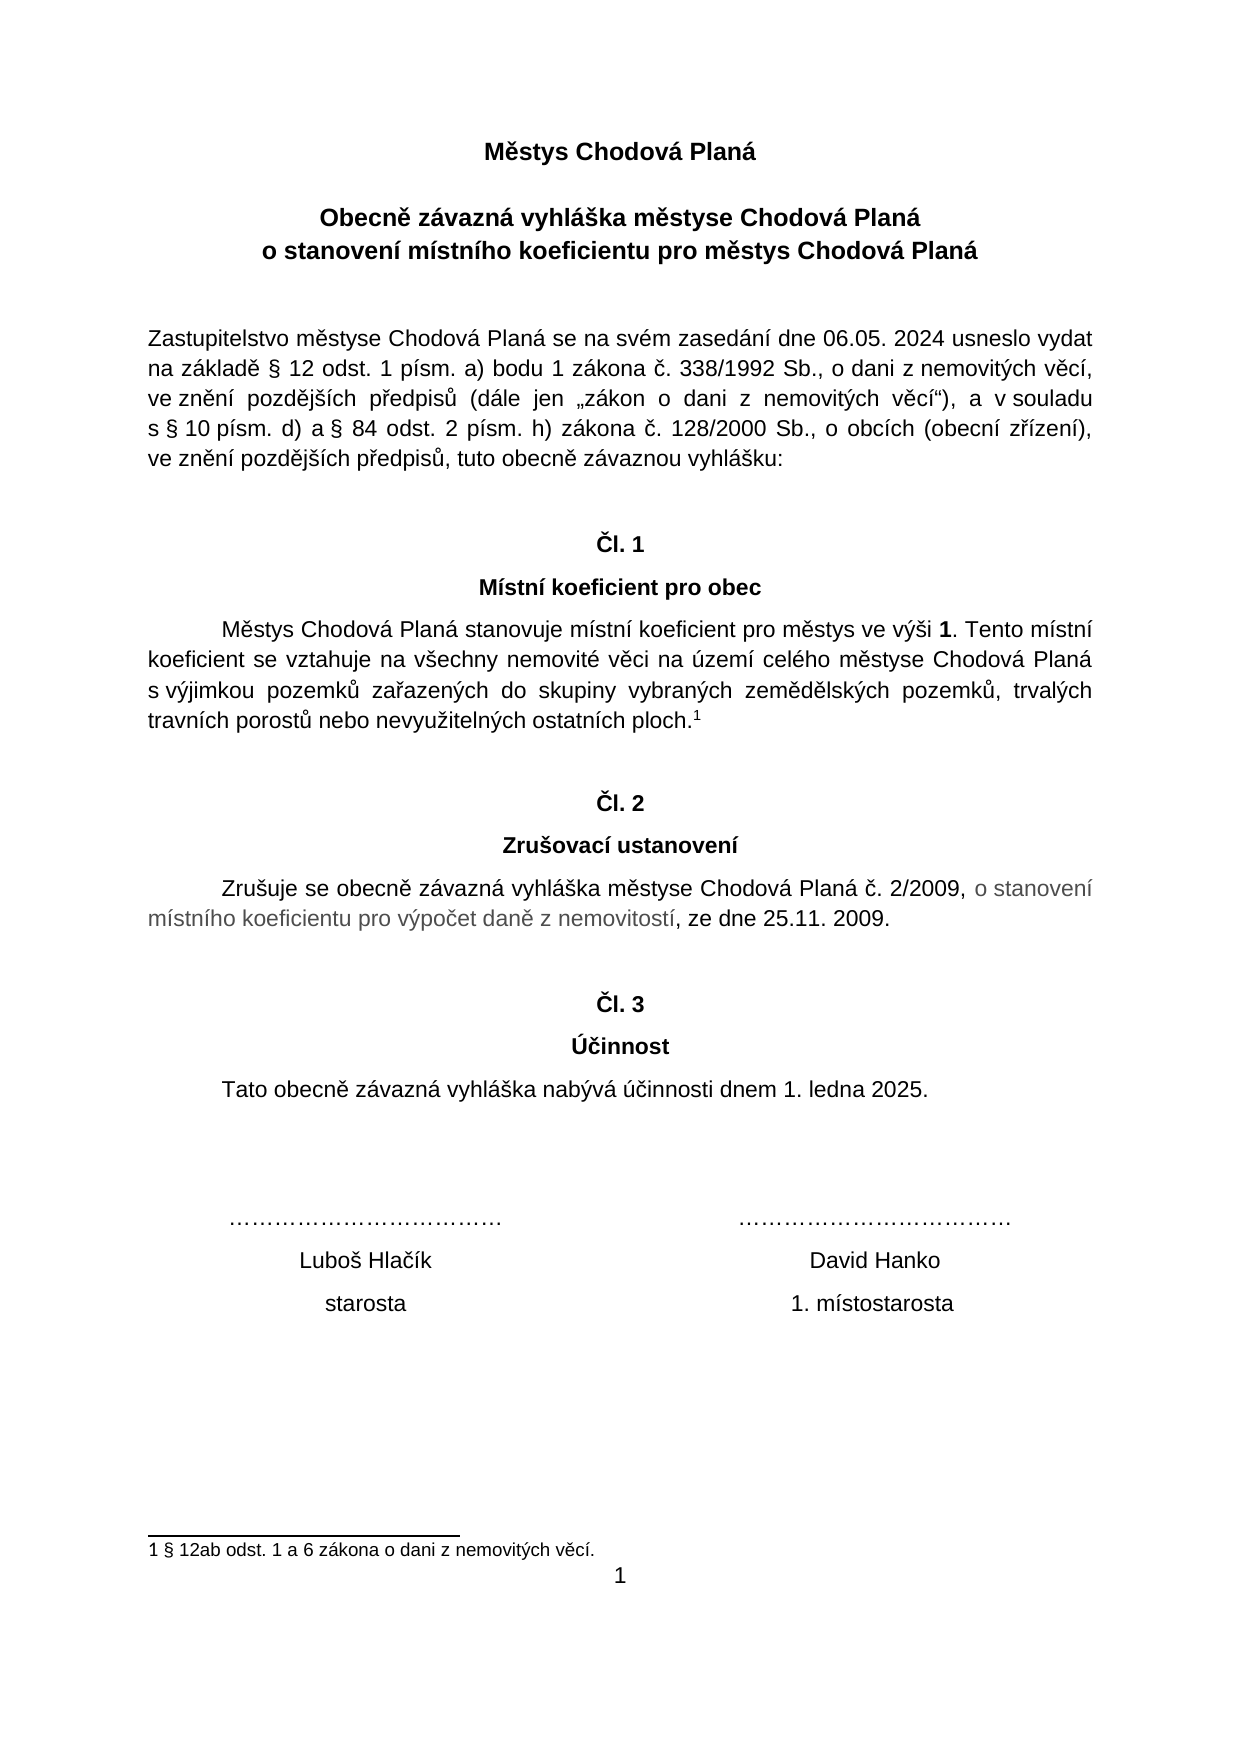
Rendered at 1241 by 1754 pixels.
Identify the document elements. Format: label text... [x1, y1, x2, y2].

text o stanovení místního koeficientu pro městys Chodová Planá [148, 236, 1093, 265]
text Luboš Hlačík [148, 1247, 583, 1273]
text Čl. 2 [148, 789, 1093, 816]
text starosta [148, 1289, 583, 1316]
text ……………………………… [148, 1204, 583, 1231]
text Čl. 3 [148, 991, 1093, 1017]
text Místní koeficient pro obec [148, 573, 1093, 600]
text Zastupitelstvo městyse Chodová Planá se na svém zasedání dne 06.05. 2024 usneslo vydat na základě § 12 odst. 1 písm. a) bodu 1 zákona č. 338/1992 Sb., o dani z nemovitých věcí, ve znění pozdějších předpisů (dále jen „zákon o dani z nemovitých věcí“), a v souladu s § 10 písm. d) a § 84 odst. 2 písm. h) zákona č. 128/2000 Sb., o obcích (obecní zřízení), ve znění pozdějších předpisů, tuto obecně závaznou vyhlášku: [148, 324, 1093, 472]
text Obecně závazná vyhláška městyse Chodová Planá [148, 203, 1093, 232]
text ……………………………… [657, 1204, 1093, 1231]
text Čl. 1 [148, 531, 1093, 557]
text Zrušuje se obecně závazná vyhláška městyse Chodová Planá č. 2/2009, o stanovení místního koeficientu pro výpočet daně z nemovitostí, ze dne 25.11. 2009. [148, 875, 1093, 932]
text Účinnost [148, 1033, 1093, 1060]
text David Hanko [657, 1247, 1093, 1273]
text 1. místostarosta [657, 1289, 1093, 1316]
text Městys Chodová Planá stanovuje místní koeficient pro městys ve výši 1. Tento místní koeficient se vztahuje na všechny nemovité věci na území celého městyse Chodová Planá s výjimkou pozemků zařazených do skupiny vybraných zemědělských pozemků, trvalých travních porostů nebo nevyužitelných ostatních ploch. [148, 616, 1093, 733]
text § 12ab odst. 1 a 6 zákona o dani z nemovitých věcí. [148, 1537, 1093, 1562]
text Zrušovací ustanovení [148, 832, 1093, 859]
text Tato obecně závazná vyhláška nabývá účinnosti dnem 1. ledna 2025. [148, 1076, 1093, 1102]
text Městys Chodová Planá [148, 137, 1093, 166]
